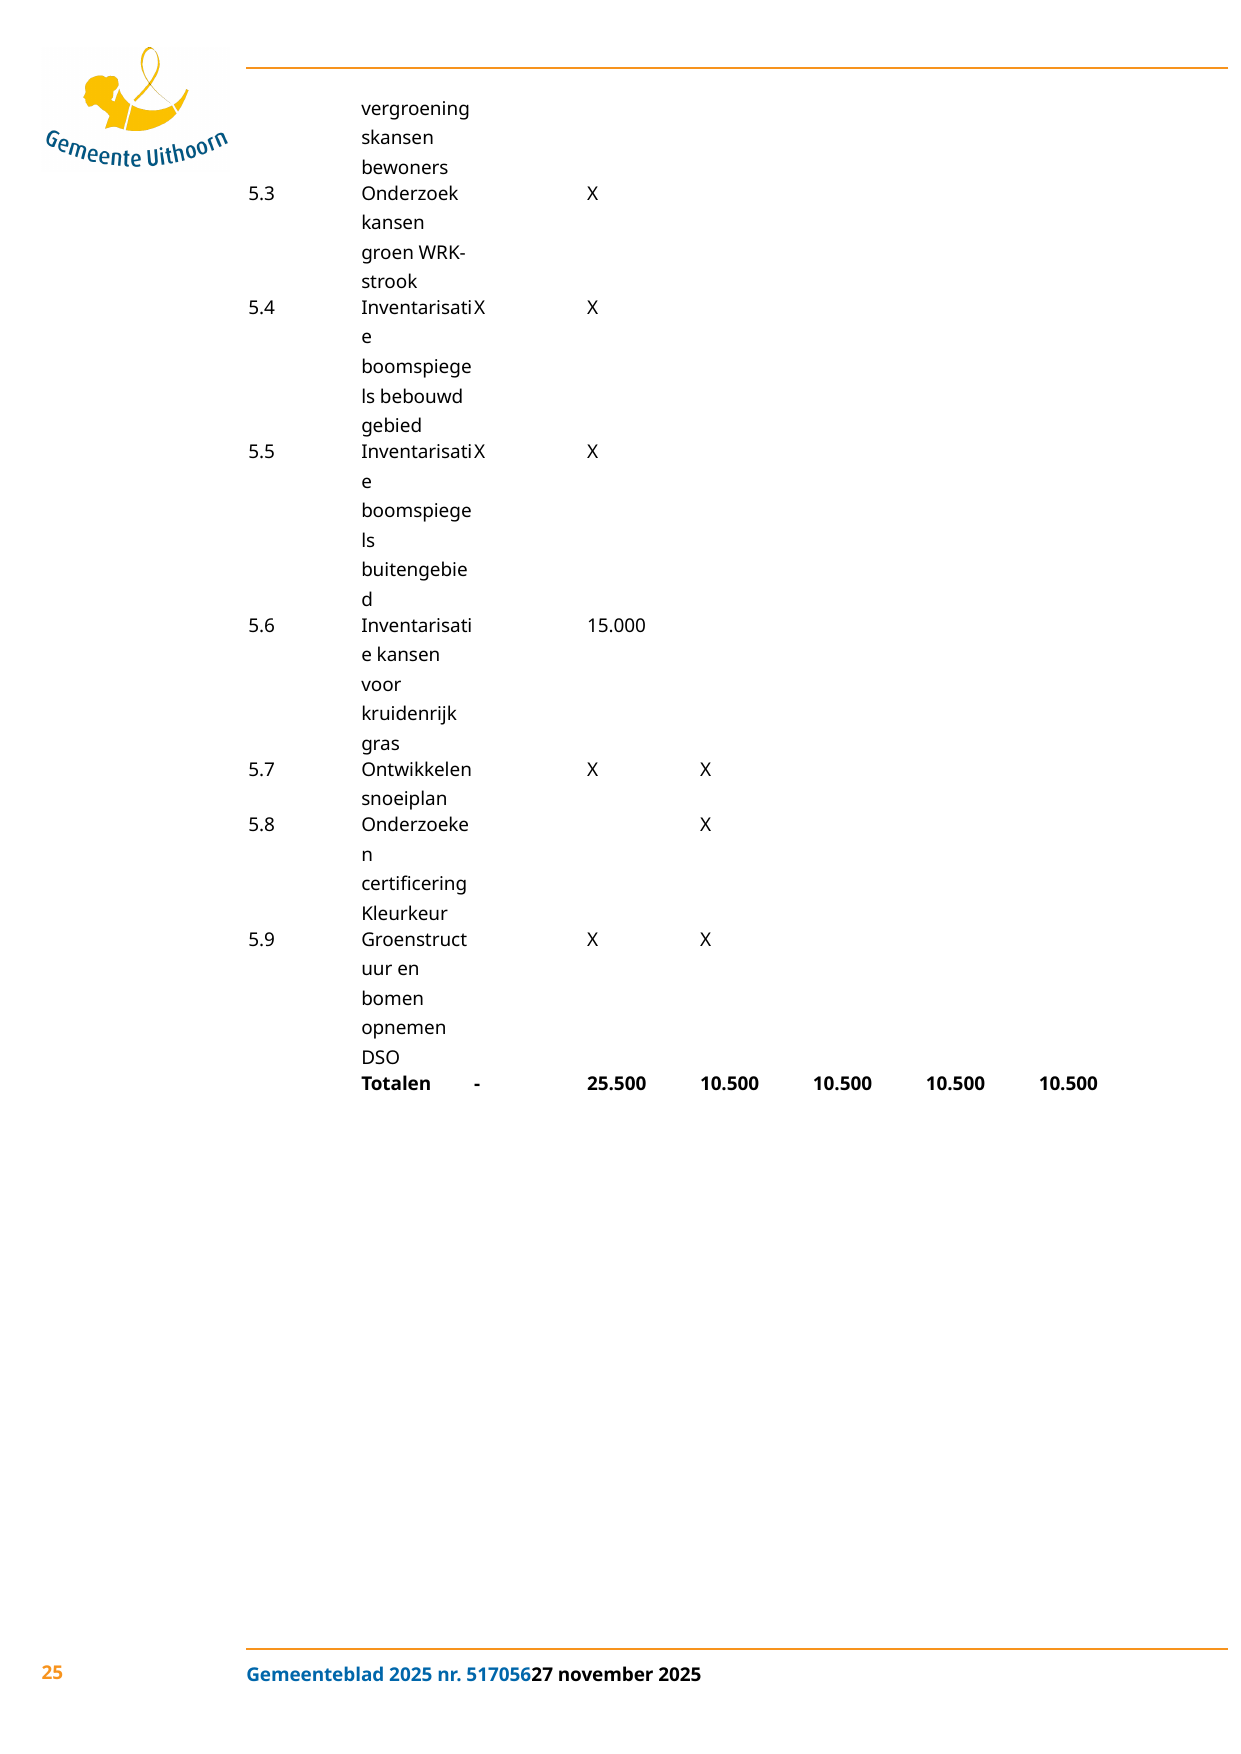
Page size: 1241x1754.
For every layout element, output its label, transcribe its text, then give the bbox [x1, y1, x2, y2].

table_cell [1039, 95, 1152, 180]
table_cell [926, 180, 1038, 294]
table_cell 5.7 [248, 756, 361, 811]
table_cell [813, 756, 926, 811]
table_cell [1039, 438, 1152, 612]
table_cell [1039, 180, 1152, 294]
table_cell [474, 95, 587, 180]
table_cell [700, 438, 813, 612]
table_cell X [700, 756, 813, 811]
table_cell 5.4 [248, 294, 361, 438]
table_cell [1039, 811, 1152, 926]
table_cell X [587, 926, 700, 1070]
table_cell [926, 811, 1038, 926]
table_cell [926, 612, 1038, 756]
table_cell [700, 180, 813, 294]
picture [41, 47, 231, 172]
table_cell [1039, 294, 1152, 438]
table_cell X [474, 438, 587, 612]
table_cell vergroeningskansen bewoners [361, 95, 474, 180]
table_cell 10.500 [1039, 1070, 1152, 1096]
table_cell [926, 926, 1038, 1070]
table_cell 15.000 [587, 612, 700, 756]
table_cell X [587, 438, 700, 612]
table_cell 5.5 [248, 438, 361, 612]
table_cell [813, 811, 926, 926]
table_cell [813, 180, 926, 294]
table_cell [700, 612, 813, 756]
table_cell Inventarisatie boomspiegels buitengebied [361, 438, 474, 612]
table_cell 5.9 [248, 926, 361, 1070]
table_cell [813, 95, 926, 180]
table_cell [926, 756, 1038, 811]
table_cell [474, 926, 587, 1070]
table_cell [1039, 756, 1152, 811]
table_cell X [587, 180, 700, 294]
table_cell Totalen [361, 1070, 474, 1096]
table_cell 25.500 [587, 1070, 700, 1096]
table_cell [813, 294, 926, 438]
table_cell [1039, 926, 1152, 1070]
table_cell 10.500 [926, 1070, 1038, 1096]
table_cell [474, 180, 587, 294]
table_cell X [474, 294, 587, 438]
table_cell [248, 95, 361, 180]
table_cell 5.3 [248, 180, 361, 294]
table_cell - [474, 1070, 587, 1096]
table_cell [587, 811, 700, 926]
table_cell [926, 294, 1038, 438]
table_cell [474, 811, 587, 926]
table_cell Onderzoeken certificering Kleurkeur [361, 811, 474, 926]
table_cell 10.500 [813, 1070, 926, 1096]
table_cell [474, 756, 587, 811]
table_cell [813, 438, 926, 612]
table_cell 5.8 [248, 811, 361, 926]
table_cell [1039, 612, 1152, 756]
table_cell [587, 95, 700, 180]
table_cell X [700, 811, 813, 926]
table_cell [813, 612, 926, 756]
table_cell X [587, 756, 700, 811]
table_cell Ontwikkelen snoeiplan [361, 756, 474, 811]
table_cell Inventarisatie boomspiegels bebouwd gebied [361, 294, 474, 438]
table_cell [474, 612, 587, 756]
table_cell X [587, 294, 700, 438]
table_cell 10.500 [700, 1070, 813, 1096]
table_cell [700, 95, 813, 180]
table_cell [926, 438, 1038, 612]
table_cell [926, 95, 1038, 180]
table_cell [248, 1070, 361, 1096]
table_cell X [700, 926, 813, 1070]
table_cell [700, 294, 813, 438]
table_cell [813, 926, 926, 1070]
table_cell 5.6 [248, 612, 361, 756]
table_cell Onderzoek kansen groen WRK-strook [361, 180, 474, 294]
table_cell Groenstructuur en bomen opnemen DSO [361, 926, 474, 1070]
table_cell Inventarisatie kansen voor kruidenrijk gras [361, 612, 474, 756]
